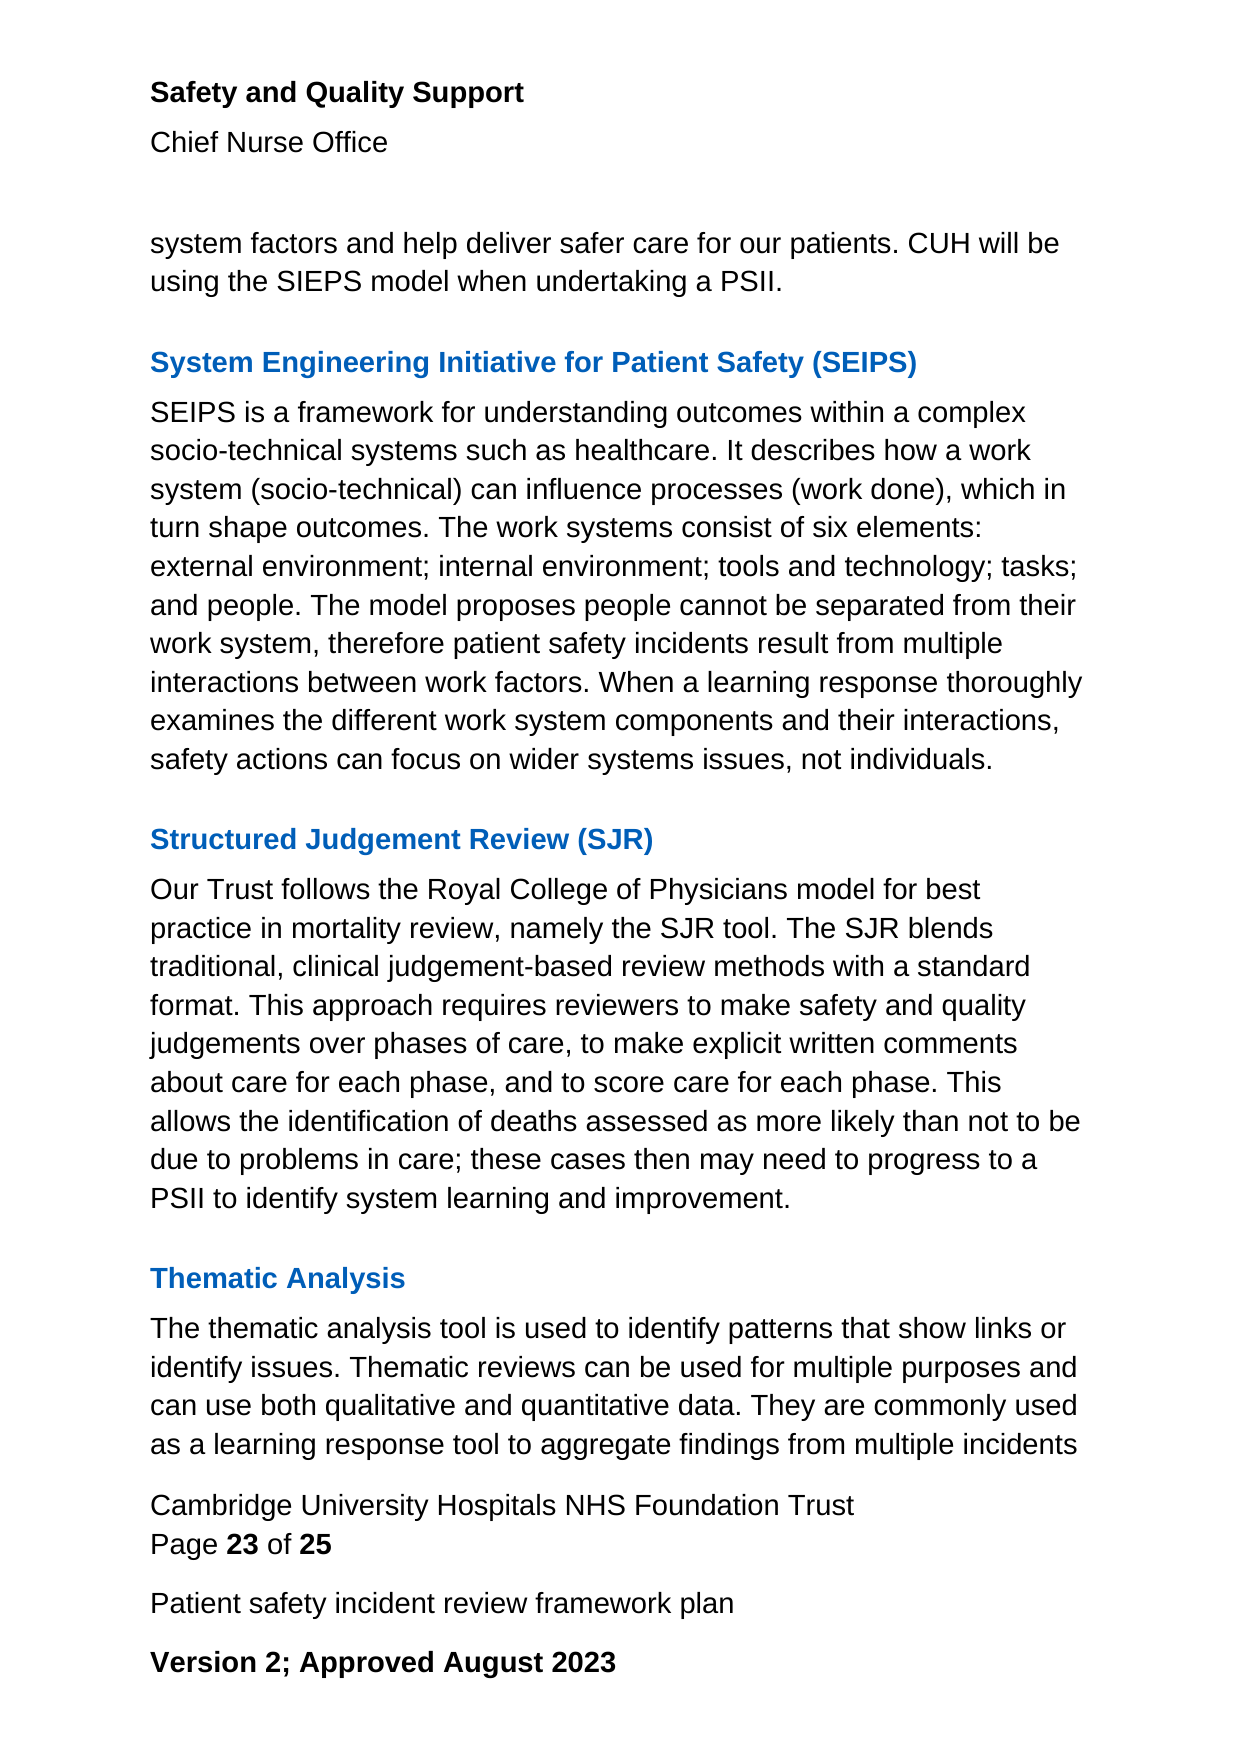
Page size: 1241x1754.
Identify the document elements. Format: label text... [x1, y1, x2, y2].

subtitle Structured Judgement Review (SJR) [150, 822, 1090, 856]
subtitle Thematic Analysis [150, 1261, 1090, 1294]
text SEIPS is a framework for understanding outcomes within a complex socio-technical systems such as healthcare. It describes how a work system (socio-technical) can influence processes (work done), which in turn shape outcomes. The work systems consist of six elements: external environment; internal environment; tools and technology; tasks; and people. The model proposes people cannot be separated from their work system, therefore patient safety incidents result from multiple interactions between work factors. When a learning response thoroughly examines the different work system components and their interactions, safety actions can focus on wider systems issues, not individuals. [150, 395, 1090, 775]
subtitle System Engineering Initiative for Patient Safety (SEIPS) [150, 344, 1090, 378]
text system factors and help deliver safer care for our patients. CUH will be using the SIEPS model when undertaking a PSII. [150, 226, 1090, 298]
text The thematic analysis tool is used to identify patterns that show links or identify issues. Thematic reviews can be used for multiple purposes and can use both qualitative and quantitative data. They are commonly used as a learning response tool to aggregate findings from multiple incidents [150, 1311, 1090, 1460]
text Our Trust follows the Royal College of Physicians model for best practice in mortality review, namely the SJR tool. The SJR blends traditional, clinical judgement-based review methods with a standard format. This approach requires reviewers to make safety and quality judgements over phases of care, to make explicit written comments about care for each phase, and to score care for each phase. This allows the identification of deaths assessed as more likely than not to be due to problems in care; these cases then may need to progress to a PSII to identify system learning and improvement. [150, 872, 1090, 1214]
